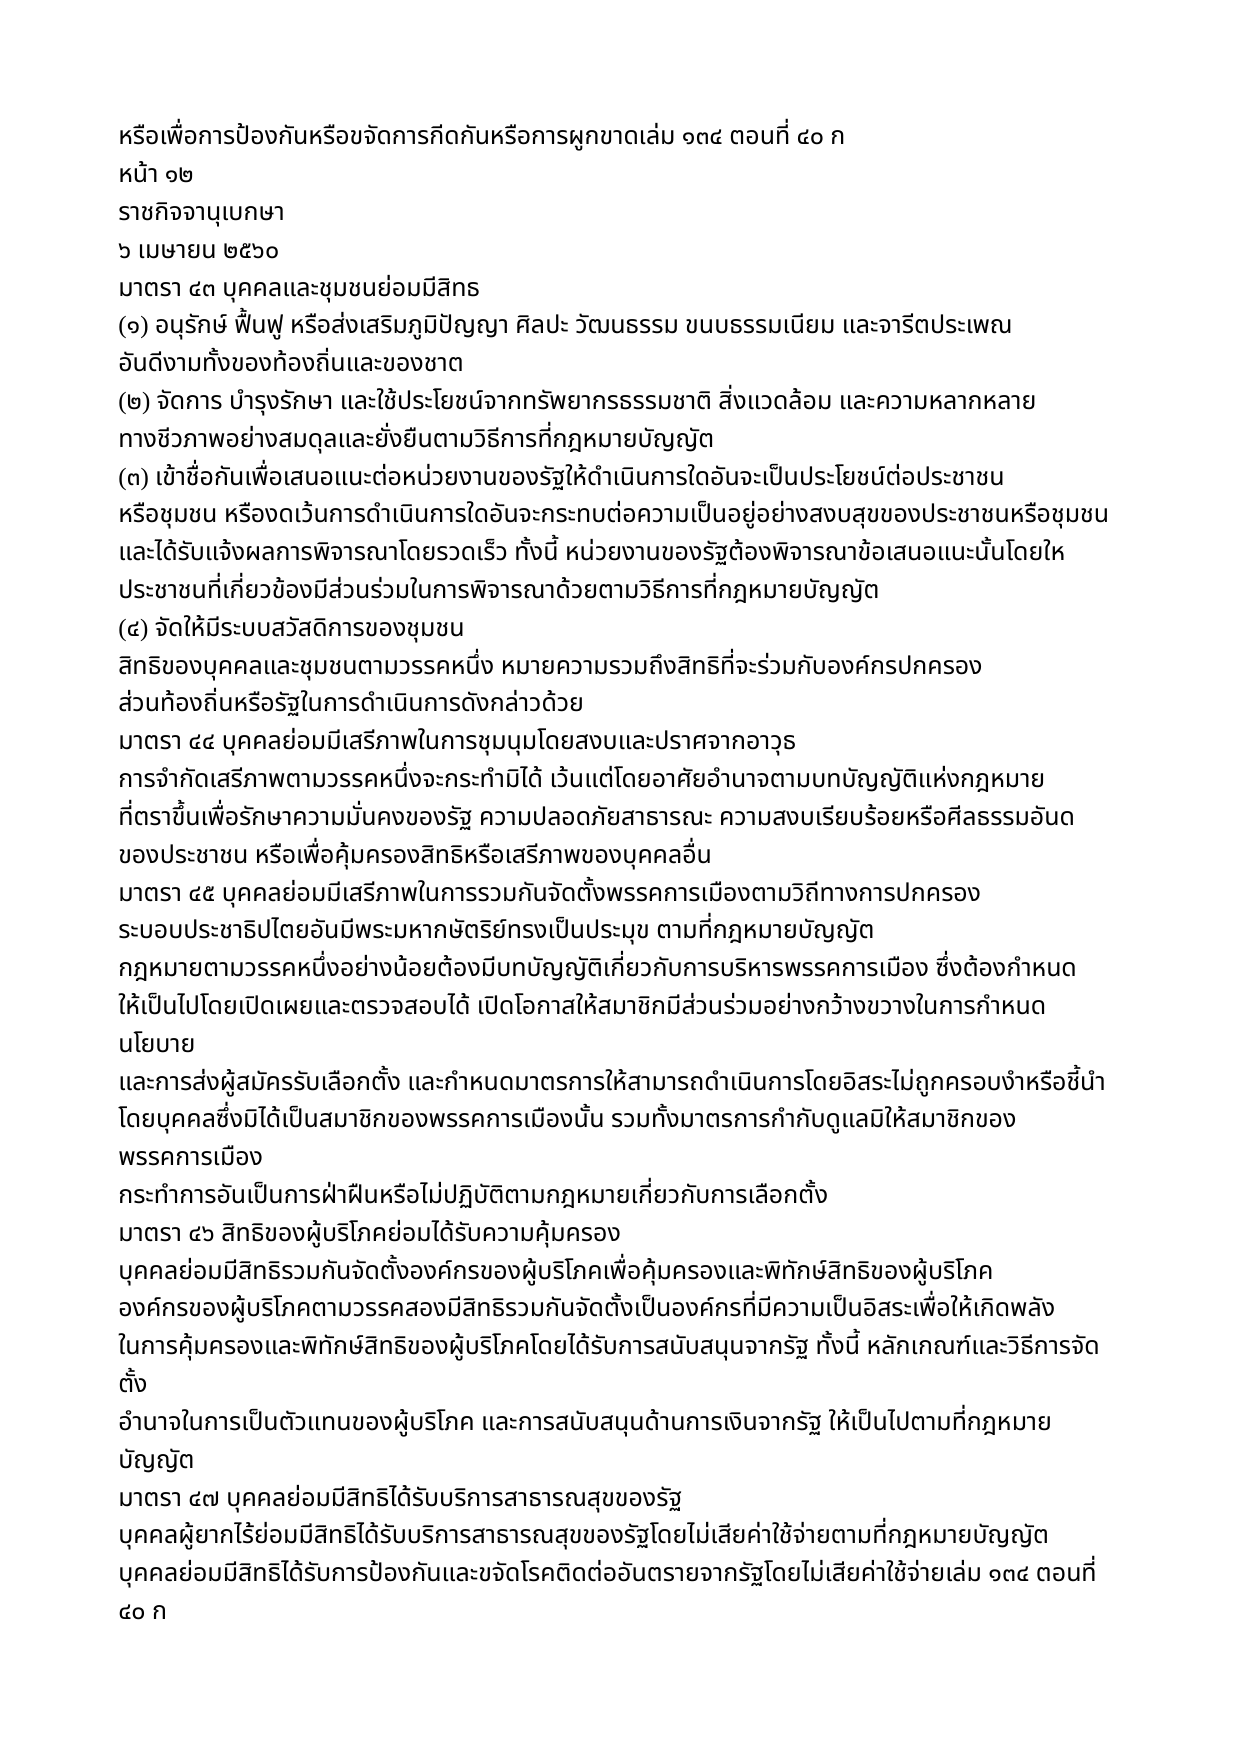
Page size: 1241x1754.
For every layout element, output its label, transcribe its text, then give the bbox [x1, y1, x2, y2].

text (๑) อนุรักษ์ ฟื้นฟู หรือส่งเสริมภูมิปัญญา ศิลปะ วัฒนธรรม ขนบธรรมเนียม และจารีตประเพณ [118, 307, 1122, 345]
text ๖ เมษายน ๒๕๖๐ [118, 232, 1122, 269]
text ให้เป็นไปโดยเปิดเผยและตรวจสอบได้ เปิดโอกาสให้สมาชิกมีส่วนร่วมอย่างกว้างขวางในการกําหนดนโยบาย [118, 988, 1122, 1063]
text หรือชุมชน หรืองดเว้นการดําเนินการใดอันจะกระทบต่อความเป็นอยู่อย่างสงบสุขของประชาชนหรือชุมชน [118, 496, 1122, 534]
text โดยบุคคลซึ่งมิได้เป็นสมาชิกของพรรคการเมืองนั้น รวมทั้งมาตรการกํากับดูแลมิให้สมาชิกของพรรคการเมือง [118, 1101, 1122, 1177]
text สิทธิของบุคคลและชุมชนตามวรรคหนึ่ง หมายความรวมถึงสิทธิที่จะร่วมกับองค์กรปกครอง [118, 647, 1122, 685]
text หน้า ๑๒ [118, 156, 1122, 194]
text บุคคลผู้ยากไร้ย่อมมีสิทธิได้รับบริการสาธารณสุขของรัฐโดยไม่เสียค่าใช้จ่ายตามที่กฎหมายบัญญัต [118, 1517, 1122, 1555]
text มาตรา ๔๖ สิทธิของผู้บริโภคย่อมได้รับความคุ้มครอง [118, 1215, 1122, 1252]
text กระทําการอันเป็นการฝ่าฝืนหรือไม่ปฏิบัติตามกฎหมายเกี่ยวกับการเลือกตั้ง [118, 1177, 1122, 1215]
text (๓) เข้าชื่อกันเพื่อเสนอแนะต่อหน่วยงานของรัฐให้ดําเนินการใดอันจะเป็นประโยชน์ต่อประชาชน [118, 458, 1122, 496]
text มาตรา ๔๓ บุคคลและชุมชนย่อมมีสิทธ [118, 269, 1122, 307]
text ประชาชนที่เกี่ยวข้องมีส่วนร่วมในการพิจารณาด้วยตามวิธีการที่กฎหมายบัญญัต [118, 572, 1122, 610]
text หรือเพื่อการป้องกันหรือขจัดการกีดกันหรือการผูกขาดเล่ม ๑๓๔ ตอนที่ ๔๐ ก [118, 118, 1122, 156]
text ที่ตราขึ้นเพื่อรักษาความมั่นคงของรัฐ ความปลอดภัยสาธารณะ ความสงบเรียบร้อยหรือศีลธรรมอันด [118, 799, 1122, 837]
text มาตรา ๔๔ บุคคลย่อมมีเสรีภาพในการชุมนุมโดยสงบและปราศจากอาวุธ [118, 723, 1122, 761]
text ราชกิจจานุเบกษา [118, 194, 1122, 232]
text (๒) จัดการ บํารุงรักษา และใช้ประโยชน์จากทรัพยากรธรรมชาติ สิ่งแวดล้อม และความหลากหลาย [118, 383, 1122, 421]
text อํานาจในการเป็นตัวแทนของผู้บริโภค และการสนับสนุนด้านการเงินจากรัฐ ให้เป็นไปตามที่กฎหมายบัญญัต [118, 1404, 1122, 1479]
text (๔) จัดให้มีระบบสวัสดิการของชุมชน [118, 610, 1122, 647]
text มาตรา ๔๗ บุคคลย่อมมีสิทธิได้รับบริการสาธารณสุขของรัฐ [118, 1479, 1122, 1517]
text ในการคุ้มครองและพิทักษ์สิทธิของผู้บริโภคโดยได้รับการสนับสนุนจากรัฐ ทั้งนี้ หลักเกณฑ์และวิธีการจัดตั้ง [118, 1328, 1122, 1404]
text ส่วนท้องถิ่นหรือรัฐในการดําเนินการดังกล่าวด้วย [118, 685, 1122, 723]
text และการส่งผู้สมัครรับเลือกตั้ง และกําหนดมาตรการให้สามารถดําเนินการโดยอิสระไม่ถูกครอบงําหรือชี้นํา [118, 1063, 1122, 1101]
text บุคคลย่อมมีสิทธิรวมกันจัดตั้งองค์กรของผู้บริโภคเพื่อคุ้มครองและพิทักษ์สิทธิของผู้บริโภค [118, 1252, 1122, 1290]
text ทางชีวภาพอย่างสมดุลและยั่งยืนตามวิธีการที่กฎหมายบัญญัต [118, 421, 1122, 458]
text มาตรา ๔๕ บุคคลย่อมมีเสรีภาพในการรวมกันจัดตั้งพรรคการเมืองตามวิถีทางการปกครอง [118, 874, 1122, 912]
text องค์กรของผู้บริโภคตามวรรคสองมีสิทธิรวมกันจัดตั้งเป็นองค์กรที่มีความเป็นอิสระเพื่อให้เกิดพลัง [118, 1290, 1122, 1328]
text ของประชาชน หรือเพื่อคุ้มครองสิทธิหรือเสรีภาพของบุคคลอื่น [118, 837, 1122, 874]
text และได้รับแจ้งผลการพิจารณาโดยรวดเร็ว ทั้งนี้ หน่วยงานของรัฐต้องพิจารณาข้อเสนอแนะนั้นโดยให [118, 534, 1122, 572]
text การจํากัดเสรีภาพตามวรรคหนึ่งจะกระทํามิได้ เว้นแต่โดยอาศัยอํานาจตามบทบัญญัติแห่งกฎหมาย [118, 761, 1122, 799]
text อันดีงามทั้งของท้องถิ่นและของชาต [118, 345, 1122, 383]
text กฎหมายตามวรรคหนึ่งอย่างน้อยต้องมีบทบัญญัติเกี่ยวกับการบริหารพรรคการเมือง ซึ่งต้องกําหนด [118, 950, 1122, 988]
text ระบอบประชาธิปไตยอันมีพระมหากษัตริย์ทรงเป็นประมุข ตามที่กฎหมายบัญญัต [118, 912, 1122, 950]
text บุคคลย่อมมีสิทธิได้รับการป้องกันและขจัดโรคติดต่ออันตรายจากรัฐโดยไม่เสียค่าใช้จ่ายเล่ม ๑๓๔ ตอนที่ ๔๐ ก [118, 1555, 1122, 1631]
